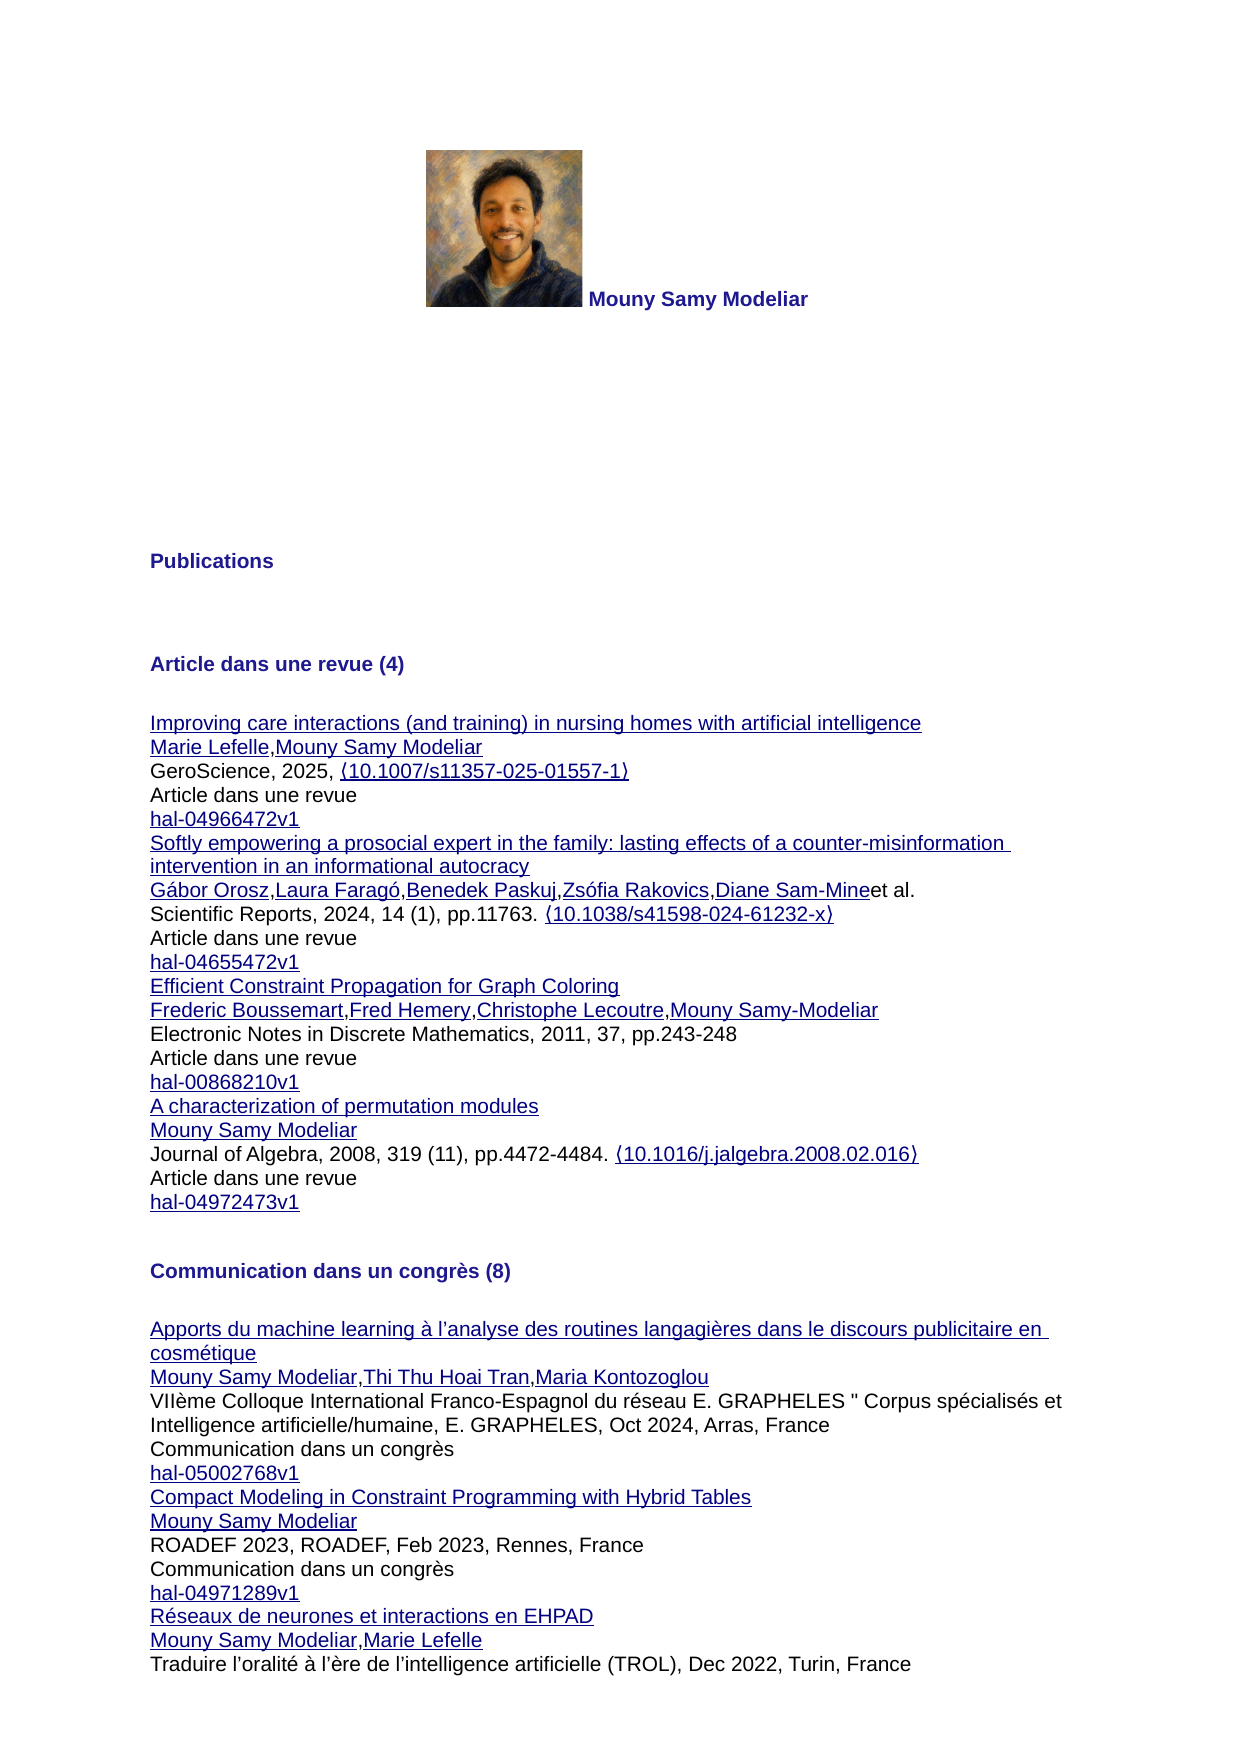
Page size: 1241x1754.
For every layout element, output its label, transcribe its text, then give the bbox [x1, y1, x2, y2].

subtitle Article dans une revue (4) [150, 652, 1090, 676]
subtitle Publications [150, 549, 1090, 573]
table_cell Softly empowering a prosocial expert in the family: lasting effects of a counter-misinformation intervention in an informational autocracy Gábor Orosz,Laura Faragó,Benedek Paskuj,Zsófia Rakovics,Diane Sam-Mineet al. Scientific Reports, 2024, 14 (1), pp.11763. ⟨10.1038/s41598-024-61232-x⟩ Article dans une revue hal-04655472v1 [150, 830, 1090, 974]
table_header Apports du machine learning à l’analyse des routines langagières dans le discours publicitaire en cosmétique Mouny Samy Modeliar,Thi Thu Hoai Tran,Maria Kontozoglou VIIème Colloque International Franco-Espagnol du réseau E. GRAPHELES " Corpus spécialisés et Intelligence artificielle/humaine, E. GRAPHELES, Oct 2024, Arras, France Communication dans un congrès hal-05002768v1 [150, 1317, 1090, 1484]
table_cell Compact Modeling in Constraint Programming with Hybrid Tables Mouny Samy Modeliar ROADEF 2023, ROADEF, Feb 2023, Rennes, France Communication dans un congrès hal-04971289v1 [150, 1485, 1090, 1604]
subtitle Communication dans un congrès (8) [150, 1258, 1090, 1282]
picture [426, 150, 583, 307]
table_cell A characterization of permutation modules Mouny Samy Modeliar Journal of Algebra, 2008, 319 (11), pp.4472-4484. ⟨10.1016/j.jalgebra.2008.02.016⟩ Article dans une revue hal-04972473v1 [150, 1094, 1090, 1214]
table_cell Réseaux de neurones et interactions en EHPAD Mouny Samy Modeliar,Marie Lefelle Traduire l’oralité à l’ère de l’intelligence artificielle (TROL), Dec 2022, Turin, France [150, 1604, 1090, 1676]
table_header Improving care interactions (and training) in nursing homes with artificial intelligence Marie Lefelle,Mouny Samy Modeliar GeroScience, 2025, ⟨10.1007/s11357-025-01557-1⟩ Article dans une revue hal-04966472v1 [150, 711, 1090, 830]
table_cell Efficient Constraint Propagation for Graph Coloring Frederic Boussemart,Fred Hemery,Christophe Lecoutre,Mouny Samy-Modeliar Electronic Notes in Discrete Mathematics, 2011, 37, pp.243-248 Article dans une revue hal-00868210v1 [150, 974, 1090, 1094]
subtitle Mouny Samy Modeliar [150, 150, 1090, 311]
